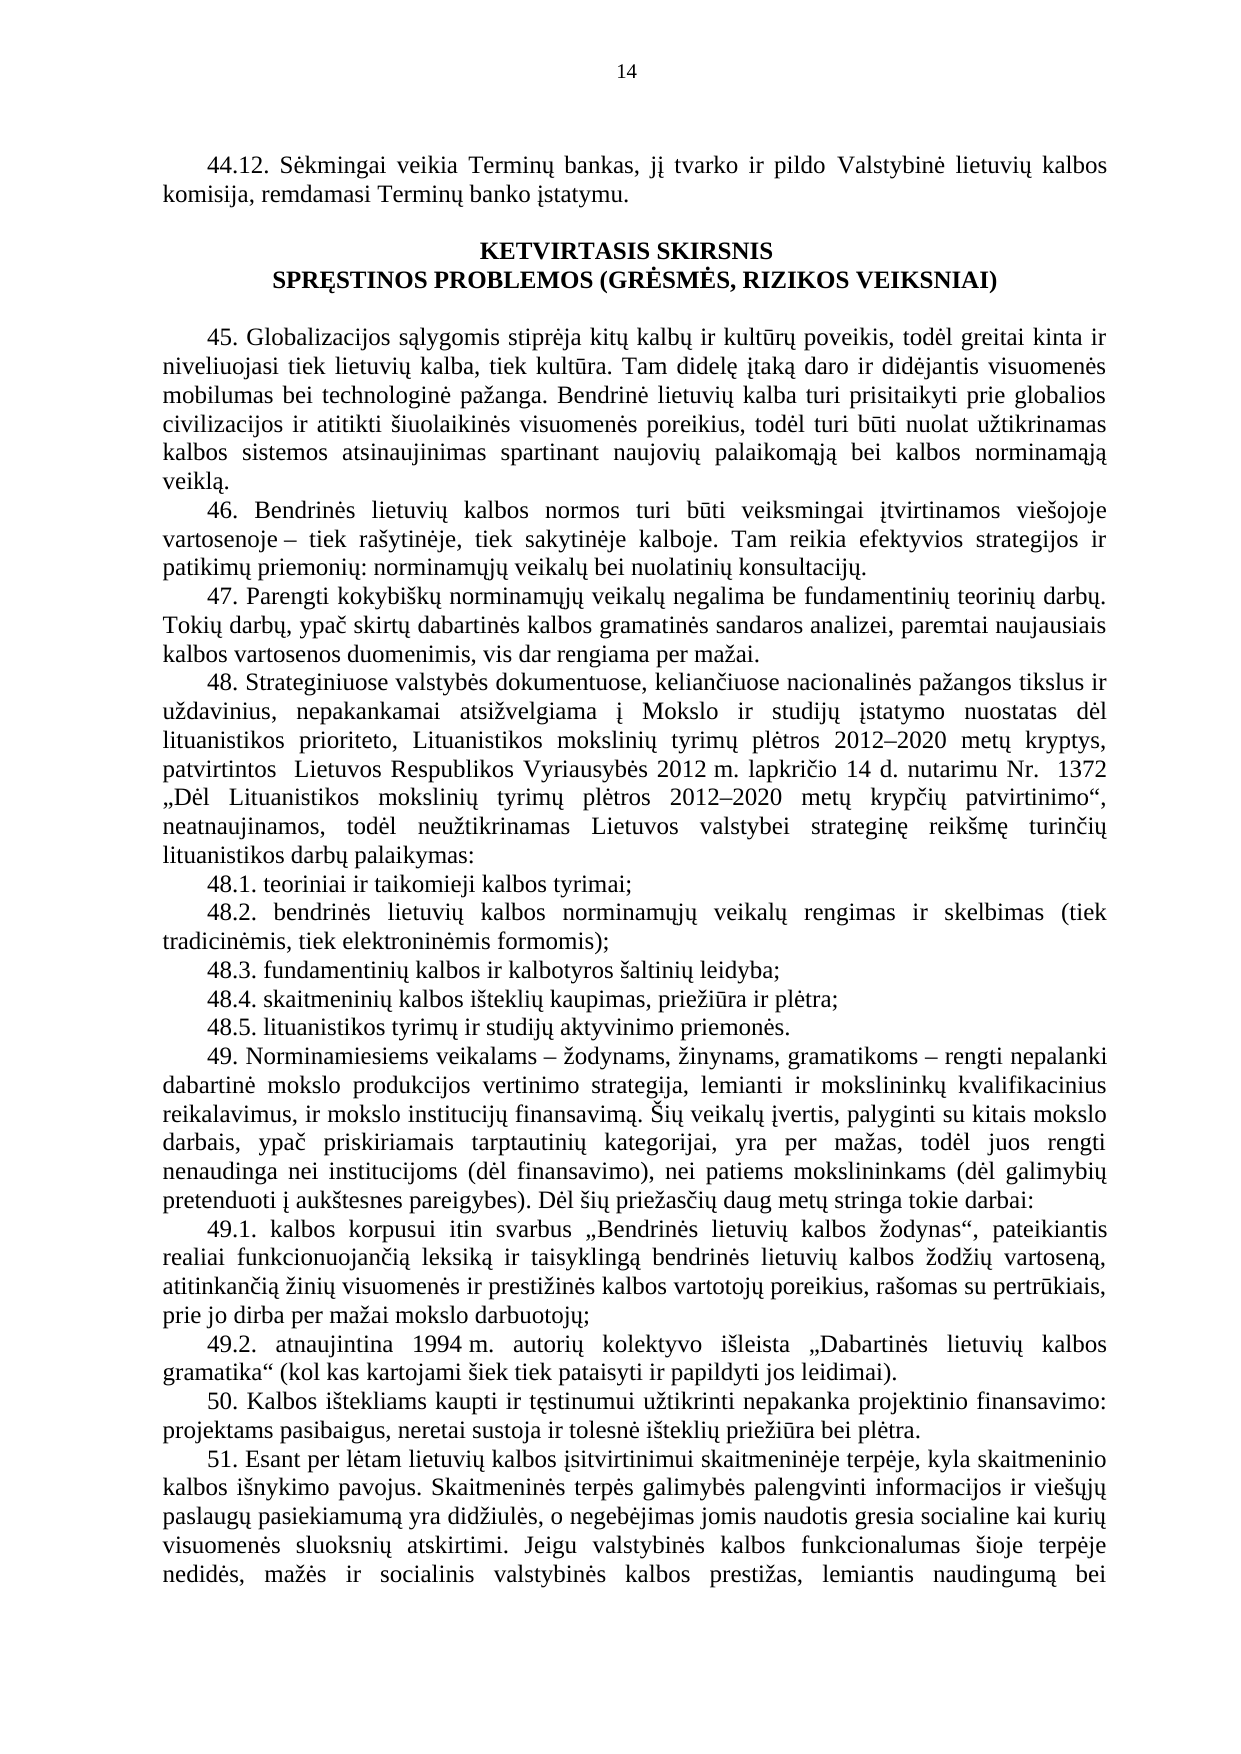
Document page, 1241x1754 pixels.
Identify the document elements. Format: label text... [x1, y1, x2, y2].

text SPRĘSTINOS PROBLEMOS (GRĖSMĖS, RIZIKOS VEIKSNIAI) [162, 265, 1107, 294]
text 48.1. teoriniai ir taikomieji kalbos tyrimai; [162, 869, 1107, 897]
text 48.4. skaitmeninių kalbos išteklių kaupimas, priežiūra ir plėtra; [162, 984, 1107, 1012]
text 49.2. atnaujintina 1994 m. autorių kolektyvo išleista „Dabartinės lietuvių kalbos gramatika“ (kol kas kartojami šiek tiek pataisyti ir papildyti jos leidimai). [162, 1329, 1107, 1386]
text 44.12. Sėkmingai veikia Terminų bankas, jį tvarko ir pildo Valstybinė lietuvių kalbos komisija, remdamasi Terminų banko įstatymu. [162, 150, 1107, 207]
text 48.5. lituanistikos tyrimų ir studijų aktyvinimo priemonės. [162, 1012, 1107, 1041]
text 51. Esant per lėtam lietuvių kalbos įsitvirtinimui skaitmeninėje terpėje, kyla skaitmeninio kalbos išnykimo pavojus. Skaitmeninės terpės galimybės palengvinti informacijos ir viešųjų paslaugų pasiekiamumą yra didžiulės, o negebėjimas jomis naudotis gresia socialine kai kurių visuomenės sluoksnių atskirtimi. Jeigu valstybinės kalbos funkcionalumas šioje terpėje nedidės, mažės ir socialinis valstybinės kalbos prestižas, lemiantis naudingumą bei [162, 1444, 1107, 1587]
text 49.1. kalbos korpusui itin svarbus „Bendrinės lietuvių kalbos žodynas“, pateikiantis realiai funkcionuojančią leksiką ir taisyklingą bendrinės lietuvių kalbos žodžių vartoseną, atitinkančią žinių visuomenės ir prestižinės kalbos vartotojų poreikius, rašomas su pertrūkiais, prie jo dirba per mažai mokslo darbuotojų; [162, 1214, 1107, 1329]
text 49. Norminamiesiems veikalams – žodynams, žinynams, gramatikoms – rengti nepalanki dabartinė mokslo produkcijos vertinimo strategija, lemianti ir mokslininkų kvalifikacinius reikalavimus, ir mokslo institucijų finansavimą. Šių veikalų įvertis, palyginti su kitais mokslo darbais, ypač priskiriamais tarptautinių kategorijai, yra per mažas, todėl juos rengti nenaudinga nei institucijoms (dėl finansavimo), nei patiems mokslininkams (dėl galimybių pretenduoti į aukštesnes pareigybes). Dėl šių priežasčių daug metų stringa tokie darbai: [162, 1041, 1107, 1214]
text 48. Strateginiuose valstybės dokumentuose, keliančiuose nacionalinės pažangos tikslus ir uždavinius, nepakankamai atsižvelgiama į Mokslo ir studijų įstatymo nuostatas dėl lituanistikos prioriteto, Lituanistikos mokslinių tyrimų plėtros 2012–2020 metų kryptys, patvirtintos Lietuvos Respublikos Vyriausybės 2012 m. lapkričio 14 d. nutarimu Nr. 1372 „Dėl Lituanistikos mokslinių tyrimų plėtros 2012–2020 metų krypčių patvirtinimo“, neatnaujinamos, todėl neužtikrinamas Lietuvos valstybei strateginę reikšmę turinčių lituanistikos darbų palaikymas: [162, 667, 1107, 869]
text 45. Globalizacijos sąlygomis stiprėja kitų kalbų ir kultūrų poveikis, todėl greitai kinta ir niveliuojasi tiek lietuvių kalba, tiek kultūra. Tam didelę įtaką daro ir didėjantis visuomenės mobilumas bei technologinė pažanga. Bendrinė lietuvių kalba turi prisitaikyti prie globalios civilizacijos ir atitikti šiuolaikinės visuomenės poreikius, todėl turi būti nuolat užtikrinamas kalbos sistemos atsinaujinimas spartinant naujovių palaikomąją bei kalbos norminamąją veiklą. [162, 322, 1107, 495]
text 46. Bendrinės lietuvių kalbos normos turi būti veiksmingai įtvirtinamos viešojoje vartosenoje – tiek rašytinėje, tiek sakytinėje kalboje. Tam reikia efektyvios strategijos ir patikimų priemonių: norminamųjų veikalų bei nuolatinių konsultacijų. [162, 495, 1107, 581]
text 47. Parengti kokybiškų norminamųjų veikalų negalima be fundamentinių teorinių darbų. Tokių darbų, ypač skirtų dabartinės kalbos gramatinės sandaros analizei, paremtai naujausiais kalbos vartosenos duomenimis, vis dar rengiama per mažai. [162, 581, 1107, 667]
text KETVIRTASIS SKIRSNIS [162, 236, 1090, 265]
text 48.2. bendrinės lietuvių kalbos norminamųjų veikalų rengimas ir skelbimas (tiek tradicinėmis, tiek elektroninėmis formomis); [162, 897, 1107, 955]
text 50. Kalbos ištekliams kaupti ir tęstinumui užtikrinti nepakanka projektinio finansavimo: projektams pasibaigus, neretai sustoja ir tolesnė išteklių priežiūra bei plėtra. [162, 1386, 1107, 1444]
text 48.3. fundamentinių kalbos ir kalbotyros šaltinių leidyba; [162, 955, 1107, 984]
